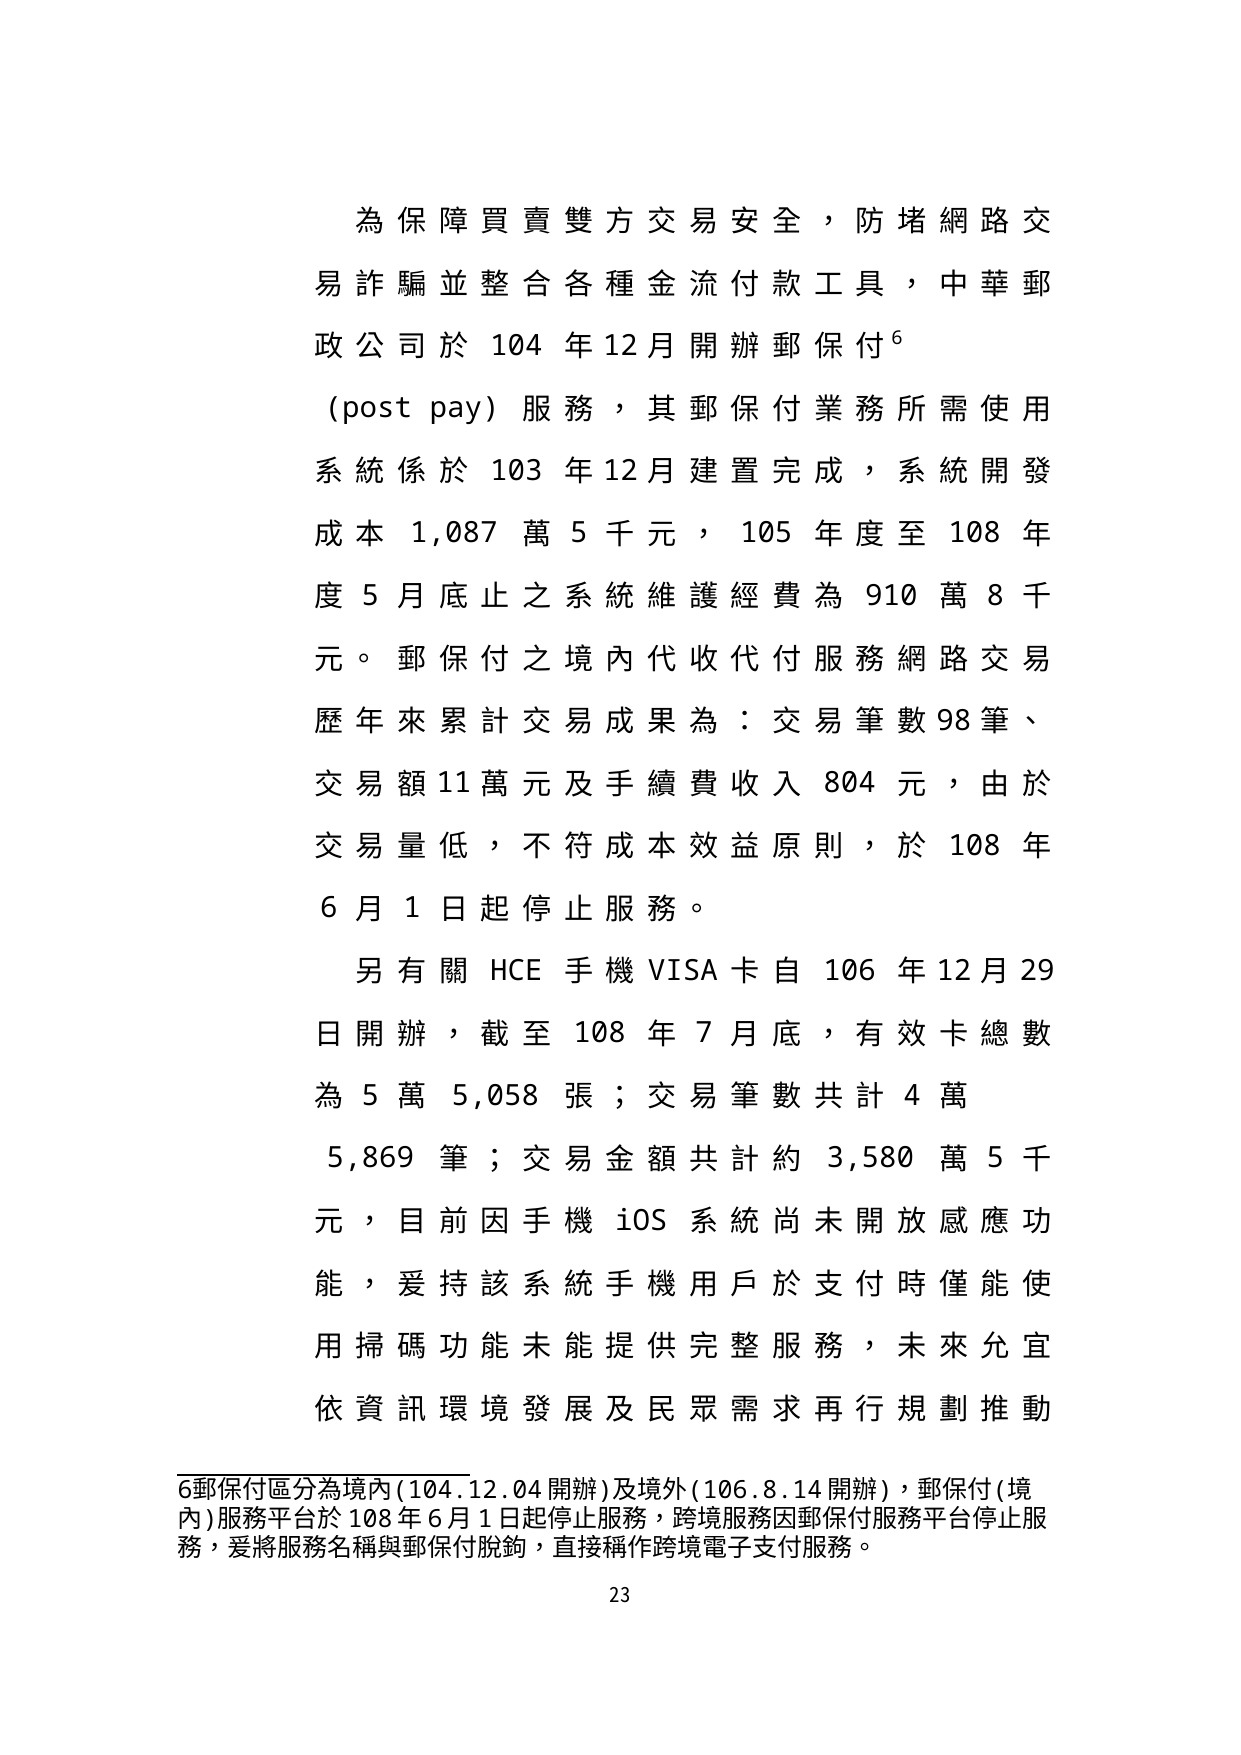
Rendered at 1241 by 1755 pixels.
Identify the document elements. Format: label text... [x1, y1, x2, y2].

text 另有關HCE手機VISA卡自106年12月29日開辦，截至108年7月底，有效卡總數為5萬5,058張；交易筆數共計4萬5,869筆；交易金額共計約3,580萬5千元，目前因手機iOS系統尚未開放感應功能，爰持該系統手機用戶於支付時僅能使用掃碼功能未能提供完整服務，未來允宜依資訊環境發展及民眾需求再行規劃推動 [271, 927, 1058, 1427]
text 為保障買賣雙方交易安全，防堵網路交易詐騙並整合各種金流付款工具，中華郵政公司於104年12月開辦郵保付 (post pay)服務，其郵保付業務所需使用系統係於103年12月建置完成，系統開發成本1,087萬5千元，105年度至108年度5月底止之系統維護經費為910萬8千元。郵保付之境內代收代付服務網路交易歷年來累計交易成果為：交易筆數98筆、交易額11萬元及手續費收入804元，由於交易量低，不符成本效益原則，於108年6月1日起停止服務。 [271, 177, 1058, 927]
text 郵保付區分為境內(104.12.04開辦)及境外(106.8.14開辦)，郵保付(境內)服務平台於108年6月1日起停止服務，跨境服務因郵保付服務平台停止服務，爰將服務名稱與郵保付脫鉤，直接稱作跨境電子支付服務。 [177, 1475, 1063, 1562]
